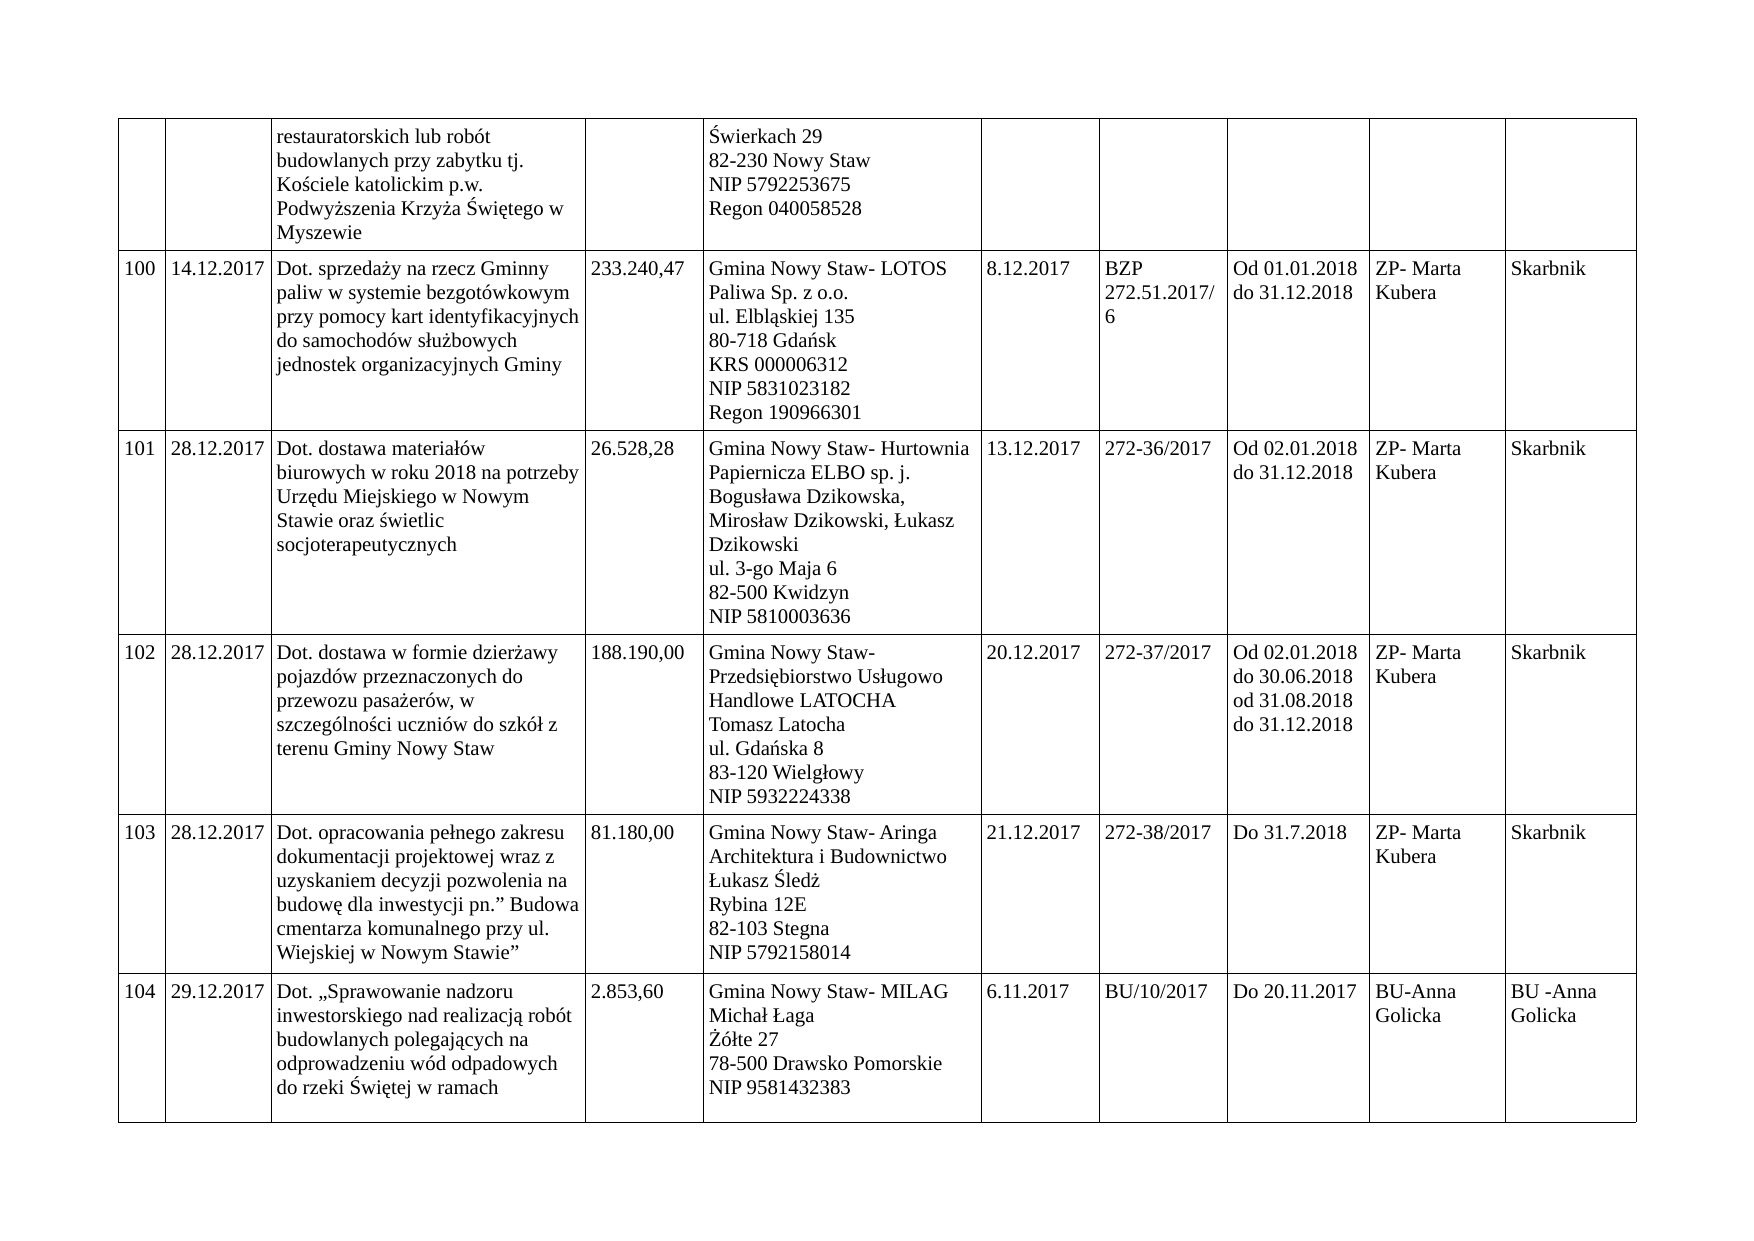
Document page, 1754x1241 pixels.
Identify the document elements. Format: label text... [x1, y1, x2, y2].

table_cell 8.12.2017 [982, 251, 1099, 430]
table_cell Od 01.01.2018 do 31.12.2018 [1228, 251, 1369, 430]
table_cell 29.12.2017 [166, 974, 271, 1122]
table_cell Od 02.01.2018 do 31.12.2018 [1228, 431, 1369, 634]
table_cell Gmina Nowy Staw- Aringa Architektura i Budownictwo Łukasz Śledż Rybina 12E 82-103 Stegna NIP 5792158014 [704, 815, 981, 973]
table_cell [586, 119, 703, 250]
table_cell Skarbnik [1506, 431, 1636, 634]
table_cell 28.12.2017 [166, 431, 271, 634]
table_cell ZP- Marta Kubera [1370, 635, 1505, 814]
table_cell 272-37/2017 [1100, 635, 1227, 814]
table_cell BZP 272.51.2017/6 [1100, 251, 1227, 430]
table_cell 102 [119, 635, 165, 814]
table_cell 101 [119, 431, 165, 634]
table_cell Do 31.7.2018 [1228, 815, 1369, 973]
table_cell Świerkach 29 82-230 Nowy Staw NIP 5792253675 Regon 040058528 [704, 119, 981, 250]
table_cell Od 02.01.2018 do 30.06.2018 od 31.08.2018 do 31.12.2018 [1228, 635, 1369, 814]
table_cell Gmina Nowy Staw- Przedsiębiorstwo Usługowo Handlowe LATOCHA Tomasz Latocha ul. Gdańska 8 83-120 Wielgłowy NIP 5932224338 [704, 635, 981, 814]
table_cell ZP- Marta Kubera [1370, 251, 1505, 430]
table_cell 26.528,28 [586, 431, 703, 634]
table_cell 188.190,00 [586, 635, 703, 814]
table_cell 13.12.2017 [982, 431, 1099, 634]
table_cell 100 [119, 251, 165, 430]
table_cell 272-38/2017 [1100, 815, 1227, 973]
table_cell 272-36/2017 [1100, 431, 1227, 634]
table_cell [119, 119, 165, 250]
table_cell [166, 119, 271, 250]
table_cell Gmina Nowy Staw- MILAG Michał Łaga Żółte 27 78-500 Drawsko Pomorskie NIP 9581432383 [704, 974, 981, 1122]
table_cell 233.240,47 [586, 251, 703, 430]
table_cell [1370, 119, 1505, 250]
table_cell restauratorskich lub robót budowlanych przy zabytku tj. Kościele katolickim p.w. Podwyższenia Krzyża Świętego w Myszewie [272, 119, 585, 250]
table_cell Dot. opracowania pełnego zakresu dokumentacji projektowej wraz z uzyskaniem decyzji pozwolenia na budowę dla inwestycji pn.” Budowa cmentarza komunalnego przy ul. Wiejskiej w Nowym Stawie” [272, 815, 585, 973]
table_cell 21.12.2017 [982, 815, 1099, 973]
table_cell BU-Anna Golicka [1370, 974, 1505, 1122]
table_cell ZP- Marta Kubera [1370, 431, 1505, 634]
table_cell 20.12.2017 [982, 635, 1099, 814]
table_cell Dot. sprzedaży na rzecz Gminny paliw w systemie bezgotówkowym przy pomocy kart identyfikacyjnych do samochodów służbowych jednostek organizacyjnych Gminy [272, 251, 585, 430]
table_cell Skarbnik [1506, 635, 1636, 814]
table_cell Dot. dostawa w formie dzierżawy pojazdów przeznaczonych do przewozu pasażerów, w szczególności uczniów do szkół z terenu Gminy Nowy Staw [272, 635, 585, 814]
table_cell Do 20.11.2017 [1228, 974, 1369, 1122]
table_cell Skarbnik [1506, 251, 1636, 430]
table_cell ZP- Marta Kubera [1370, 815, 1505, 973]
table_cell BU/10/2017 [1100, 974, 1227, 1122]
table_cell BU -Anna Golicka [1506, 974, 1636, 1122]
table_cell [982, 119, 1099, 250]
table_cell 28.12.2017 [166, 635, 271, 814]
table_cell [1100, 119, 1227, 250]
table_cell [1228, 119, 1369, 250]
table_cell 104 [119, 974, 165, 1122]
table_cell 6.11.2017 [982, 974, 1099, 1122]
table_cell 81.180,00 [586, 815, 703, 973]
table_cell 14.12.2017 [166, 251, 271, 430]
table_cell Dot. dostawa materiałów biurowych w roku 2018 na potrzeby Urzędu Miejskiego w Nowym Stawie oraz świetlic socjoterapeutycznych [272, 431, 585, 634]
table_cell Dot. „Sprawowanie nadzoru inwestorskiego nad realizacją robót budowlanych polegających na odprowadzeniu wód odpadowych do rzeki Świętej w ramach [272, 974, 585, 1122]
table_cell [1506, 119, 1636, 250]
table_cell 2.853,60 [586, 974, 703, 1122]
table_cell 103 [119, 815, 165, 973]
table_cell Gmina Nowy Staw- Hurtownia Papiernicza ELBO sp. j. Bogusława Dzikowska, Mirosław Dzikowski, Łukasz Dzikowski ul. 3-go Maja 6 82-500 Kwidzyn NIP 5810003636 [704, 431, 981, 634]
table_cell Gmina Nowy Staw- LOTOS Paliwa Sp. z o.o. ul. Elbląskiej 135 80-718 Gdańsk KRS 000006312 NIP 5831023182 Regon 190966301 [704, 251, 981, 430]
table_cell Skarbnik [1506, 815, 1636, 973]
table_cell 28.12.2017 [166, 815, 271, 973]
